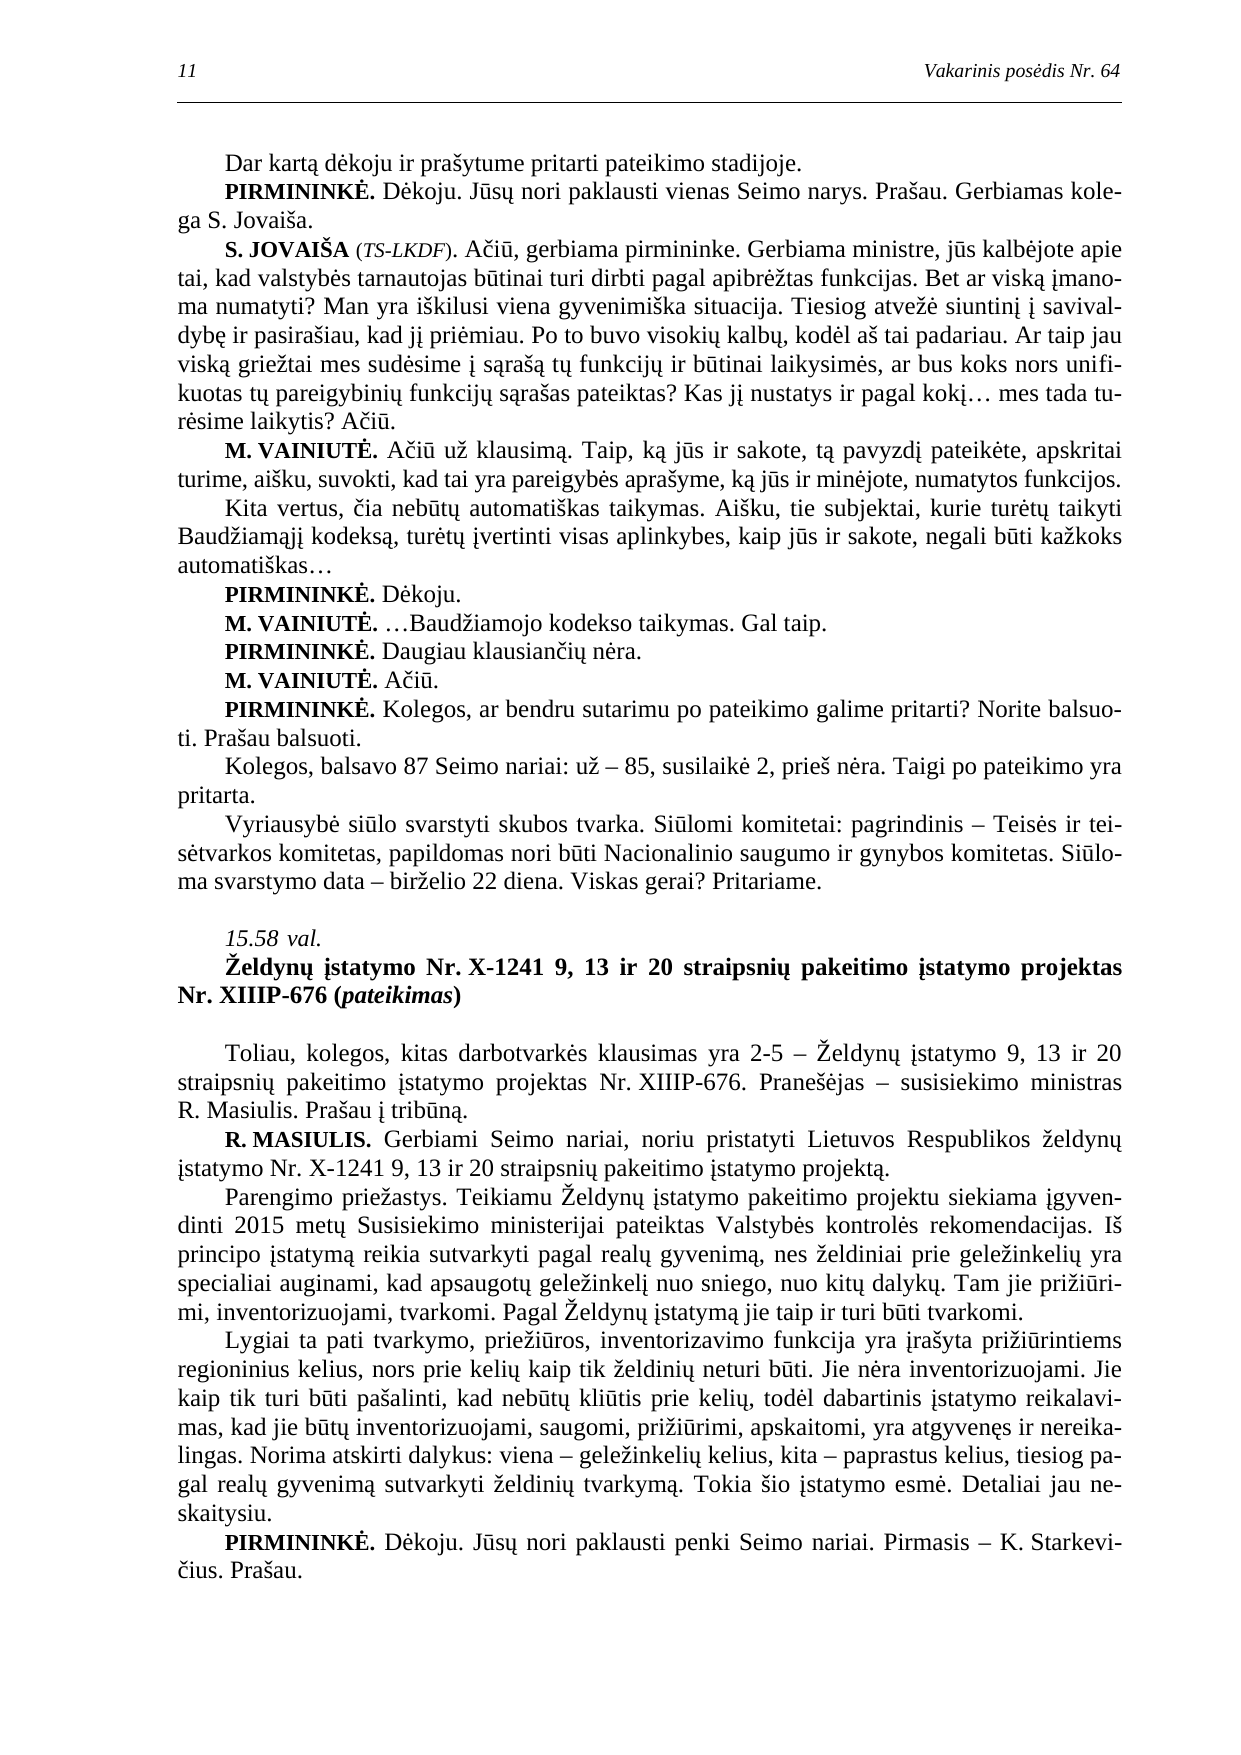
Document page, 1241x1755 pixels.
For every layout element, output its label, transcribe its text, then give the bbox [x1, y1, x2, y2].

text M. VAINIUTĖ. Ačiū. [177, 665, 1122, 694]
text Ly­giai ta pa­ti tvar­ky­mo, prie­žiū­ros, in­ven­to­ri­za­vi­mo funk­ci­ja yra įra­šy­ta pri­žiū­rin­tiems re­gio­ni­nius ke­lius, nors prie ke­lių kaip tik žel­di­nių ne­tu­ri bū­ti. Jie nė­ra in­ven­to­ri­zuo­ja­mi. Jie kaip tik tu­ri bū­ti pa­ša­lin­ti, kad ne­bū­tų kliū­tis prie ke­lių, to­dėl da­bar­tinis įsta­ty­mo rei­ka­la­vi­mas, kad jie bū­tų in­ven­to­ri­zuo­ja­mi, sau­go­mi, pri­žiū­ri­mi, ap­skai­to­mi, yra at­gy­ve­nęs ir ne­rei­ka­lin­gas. No­ri­ma at­skir­ti da­ly­kus: vie­na – ge­le­žin­ke­lių ke­lius, ki­ta – pa­pras­tus ke­lius, tie­siog pa­gal re­a­lų gy­ve­ni­mą su­tvar­ky­ti žel­di­nių tvar­ky­mą. To­kia šio įsta­ty­mo es­mė. De­ta­liai jau ne­skai­ty­siu. [177, 1325, 1122, 1527]
text Dar kar­tą dė­ko­ju ir pra­šy­tu­me pri­tar­ti pa­tei­ki­mo sta­di­jo­je. [177, 148, 1122, 176]
text M. VAINIUTĖ. …Bau­džia­mo­jo ko­dek­so tai­ky­mas. Gal taip. [177, 608, 1122, 636]
text PIRMININKĖ. Dė­ko­ju. Jū­sų no­ri pa­klaus­ti pen­ki Sei­mo na­riai. Pir­ma­sis – K. Star­ke­vi­čius. Pra­šau. [177, 1527, 1122, 1584]
text PIRMININKĖ. Dau­giau klau­sian­čių nė­ra. [177, 636, 1122, 665]
text Ko­le­gos, bal­sa­vo 87 Sei­mo na­riai: už – 85, su­si­lai­kė 2, prieš nė­ra. Tai­gi po pa­tei­ki­mo yra pri­tar­ta. [177, 751, 1122, 809]
text PIRMININKĖ. Dė­ko­ju. [177, 579, 1122, 608]
text Ki­ta ver­tus, čia ne­bū­tų au­to­ma­tiš­kas tai­ky­mas. Aiš­ku, tie sub­jek­tai, ku­rie tu­rė­tų tai­ky­ti Bau­džia­mą­jį ko­dek­są, tu­rė­tų įver­tin­ti vi­sas ap­lin­ky­bes, kaip jūs ir sa­ko­te, ne­ga­li bū­ti kaž­koks au­to­ma­tiš­kas… [177, 493, 1122, 579]
text Pa­ren­gi­mo prie­žas­tys. Tei­kia­mu Žel­dy­nų įsta­ty­mo pa­kei­ti­mo pro­jek­tu sie­kia­ma įgy­ven­din­ti 2015 me­tų Su­si­sie­ki­mo mi­nis­te­ri­jai pa­teik­tas Vals­ty­bės kon­tro­lės re­ko­men­da­ci­jas. Iš prin­ci­po įsta­ty­mą rei­kia su­tvar­ky­ti pa­gal re­a­lų gy­ve­ni­mą, nes žel­di­niai prie ge­le­žin­ke­lių yra spe­cia­liai au­gi­na­mi, kad ap­sau­go­tų ge­le­žin­ke­lį nuo snie­go, nuo ki­tų da­ly­kų. Tam jie pri­žiū­ri­mi, in­ven­to­ri­zuo­ja­mi, tvar­ko­mi. Pa­gal Žel­dy­nų įsta­ty­mą jie taip ir tu­ri bū­ti tvar­ko­mi. [177, 1182, 1122, 1325]
text R. MASIULIS. Ger­bia­mi Sei­mo na­riai, no­riu pri­sta­ty­ti Lie­tu­vos Res­pub­li­kos žel­dy­nų įsta­ty­mo Nr. X-1241 9, 13 ir 20 straips­nių pa­kei­ti­mo įsta­ty­mo pro­jek­tą. [177, 1124, 1122, 1182]
text 15.58 val. [224, 924, 1122, 952]
text Žel­dy­nų įsta­ty­mo Nr. X-1241 9, 13 ir 20 straips­nių pa­kei­ti­mo įsta­ty­mo pro­jek­tas Nr. XIIIP-676 (pa­tei­ki­mas) [177, 952, 1122, 1009]
text PIRMININKĖ. Ko­le­gos, ar ben­dru su­ta­ri­mu po pa­tei­ki­mo ga­li­me pri­tar­ti? No­ri­te bal­suo­ti. Pra­šau bal­suo­ti. [177, 694, 1122, 751]
text S. JOVAIŠA (TS-LKDF). Ačiū, ger­bia­ma pir­mi­nin­ke. Ger­bia­ma mi­nist­re, jūs kal­bė­jo­te apie tai, kad vals­ty­bės tar­nau­to­jas bū­ti­nai tu­ri dirb­ti pa­gal api­brėž­tas funk­ci­jas. Bet ar vis­ką įma­no­ma nu­ma­ty­ti? Man yra iš­ki­lu­si vie­na gy­ve­ni­miš­ka si­tu­a­ci­ja. Tie­siog at­ve­žė siun­ti­nį į sa­vi­val­dy­bę ir pa­si­ra­šiau, kad jį pri­ėmiau. Po to bu­vo vi­so­kių kal­bų, ko­dėl aš tai pa­da­riau. Ar taip jau vis­ką griež­tai mes su­dė­si­me į są­ra­šą tų funk­ci­jų ir bū­ti­nai lai­ky­si­mės, ar bus koks nors uni­fi­kuo­tas tų pa­rei­gy­bi­nių funk­ci­jų są­ra­šas pa­teik­tas? Kas jį nu­sta­tys ir pa­gal ko­kį… mes ta­da tu­rė­si­me lai­ky­tis? Ačiū. [177, 234, 1122, 435]
text PIRMININKĖ. Dė­ko­ju. Jū­sų no­ri pa­klaus­ti vie­nas Sei­mo na­rys. Pra­šau. Ger­bia­mas ko­le­ga S. Jo­vai­ša. [177, 176, 1122, 234]
text Vy­riau­sy­bė siū­lo svars­ty­ti sku­bos tvar­ka. Siū­lo­mi ko­mi­te­tai: pa­grin­di­nis – Tei­sės ir tei­sėt­var­kos ko­mi­te­tas, pa­pil­do­mas no­ri bū­ti Na­cio­na­li­nio sau­gu­mo ir gy­ny­bos ko­mi­te­tas. Siū­lo­ma svars­ty­mo da­ta – bir­že­lio 22 die­na. Vis­kas ge­rai? Pri­ta­ria­me. [177, 809, 1122, 895]
text To­liau, ko­le­gos, ki­tas dar­bo­tvarkės klau­si­mas yra 2-5 – Žel­dy­nų įsta­ty­mo 9, 13 ir 20 strai­ps­nių pa­kei­ti­mo įsta­ty­mo pro­jek­tas Nr. XIIIP-676. Pra­ne­šė­jas – su­si­sie­ki­mo mi­nist­ras R. Ma­siu­lis. Pra­šau į tri­bū­ną. [177, 1038, 1122, 1124]
text M. VAINIUTĖ. Ačiū už klau­si­mą. Taip, ką jūs ir sa­ko­te, tą pa­vyz­dį pa­tei­kė­te, ap­skri­tai tu­ri­me, aiš­ku, su­vok­ti, kad tai yra pa­rei­gy­bės ap­ra­šy­me, ką jūs ir mi­nė­jo­te, nu­ma­ty­tos funk­ci­jos. [177, 435, 1122, 493]
